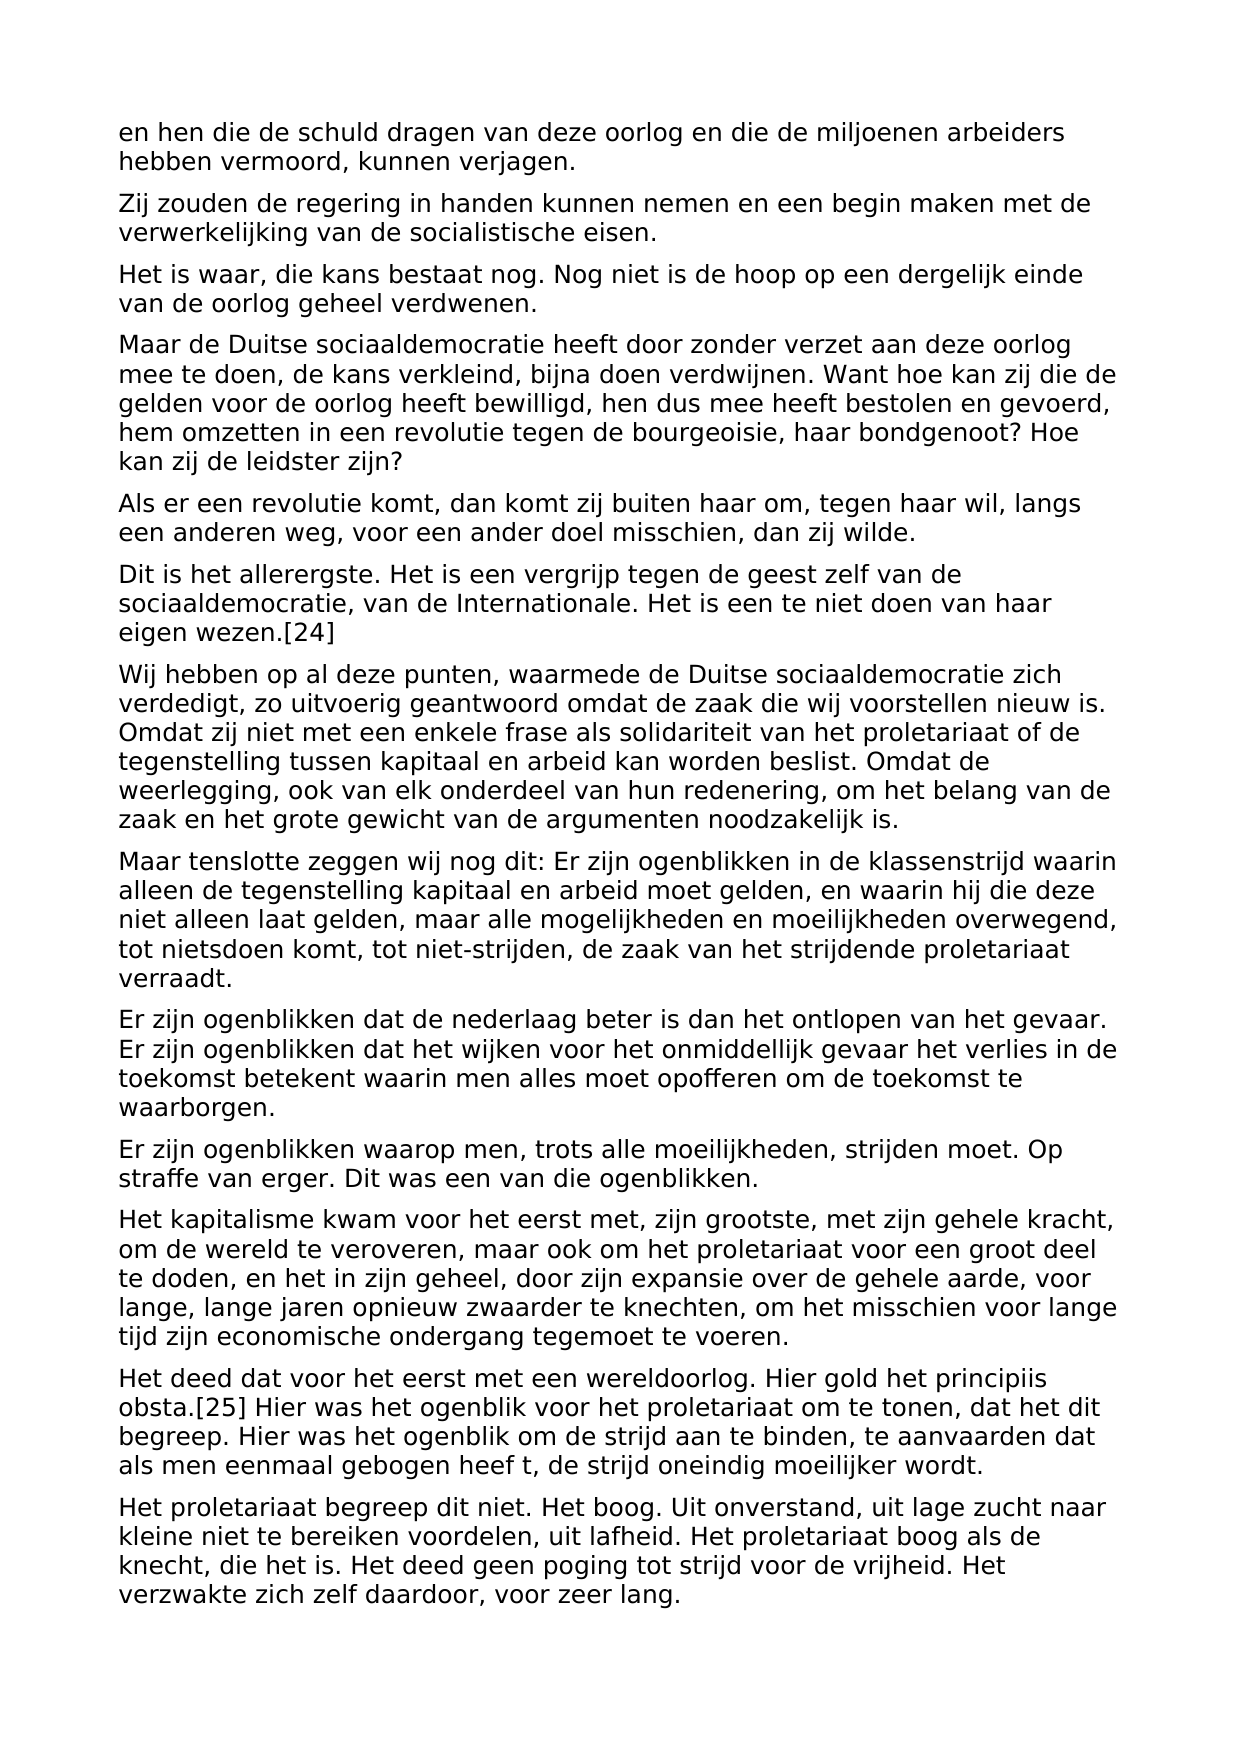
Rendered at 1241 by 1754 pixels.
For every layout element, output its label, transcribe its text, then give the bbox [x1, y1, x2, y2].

text Dit is het allerergste. Het is een vergrijp tegen de geest zelf van de sociaaldemocratie, van de Internationale. Het is een te niet doen van haar eigen wezen.[24] [118, 560, 1122, 647]
text Maar tenslotte zeggen wij nog dit: Er zijn ogenblikken in de klassenstrijd waarin alleen de tegenstelling kapitaal en arbeid moet gelden, en waarin hij die deze niet alleen laat gelden, maar alle mogelijkheden en moeilijkheden overwegend, tot nietsdoen komt, tot niet-strijden, de zaak van het strijdende proletariaat verraadt. [118, 847, 1122, 993]
text Het is waar, die kans bestaat nog. Nog niet is de hoop op een dergelijk einde van de oorlog geheel verdwenen. [118, 260, 1122, 318]
text Het proletariaat begreep dit niet. Het boog. Uit onverstand, uit lage zucht naar kleine niet te bereiken voordelen, uit lafheid. Het proletariaat boog als de knecht, die het is. Het deed geen poging tot strijd voor de vrijheid. Het verzwakte zich zelf daardoor, voor zeer lang. [118, 1493, 1122, 1610]
text Maar de Duitse sociaaldemocratie heeft door zonder verzet aan deze oorlog mee te doen, de kans verkleind, bijna doen verdwijnen. Want hoe kan zij die de gelden voor de oorlog heeft bewilligd, hen dus mee heeft bestolen en gevoerd, hem omzetten in een revolutie tegen de bourgeoisie, haar bondgenoot? Hoe kan zij de leidster zijn? [118, 331, 1122, 476]
text Zij zouden de regering in handen kunnen nemen en een begin maken met de verwerkelijking van de socialistische eisen. [118, 189, 1122, 247]
text Als er een revolutie komt, dan komt zij buiten haar om, tegen haar wil, langs een anderen weg, voor een ander doel misschien, dan zij wilde. [118, 489, 1122, 547]
text Er zijn ogenblikken dat de nederlaag beter is dan het ontlopen van het gevaar. Er zijn ogenblikken dat het wijken voor het onmiddellijk gevaar het verlies in de toekomst betekent waarin men alles moet opofferen om de toekomst te waarborgen. [118, 1006, 1122, 1122]
text Wij hebben op al deze punten, waarmede de Duitse sociaaldemocratie zich verdedigt, zo uitvoerig geantwoord omdat de zaak die wij voorstellen nieuw is. Omdat zij niet met een enkele frase als solidariteit van het proletariaat of de tegenstelling tussen kapitaal en arbeid kan worden beslist. Omdat de weerlegging, ook van elk onderdeel van hun redenering, om het belang van de zaak en het grote gewicht van de argumenten noodzakelijk is. [118, 660, 1122, 835]
text en hen die de schuld dragen van deze oorlog en die de miljoenen arbeiders hebben vermoord, kunnen verjagen. [118, 118, 1122, 176]
text Het deed dat voor het eerst met een wereldoorlog. Hier gold het principiis obsta.[25] Hier was het ogenblik voor het proletariaat om te tonen, dat het dit begreep. Hier was het ogenblik om de strijd aan te binden, te aanvaarden dat als men eenmaal gebogen heef t, de strijd oneindig moeilijker wordt. [118, 1364, 1122, 1481]
text Het kapitalisme kwam voor het eerst met, zijn grootste, met zijn gehele kracht, om de wereld te veroveren, maar ook om het proletariaat voor een groot deel te doden, en het in zijn geheel, door zijn expansie over de gehele aarde, voor lange, lange jaren opnieuw zwaarder te knechten, om het misschien voor lange tijd zijn economische ondergang tegemoet te voeren. [118, 1206, 1122, 1351]
text Er zijn ogenblikken waarop men, trots alle moeilijkheden, strijden moet. Op straffe van erger. Dit was een van die ogenblikken. [118, 1135, 1122, 1193]
